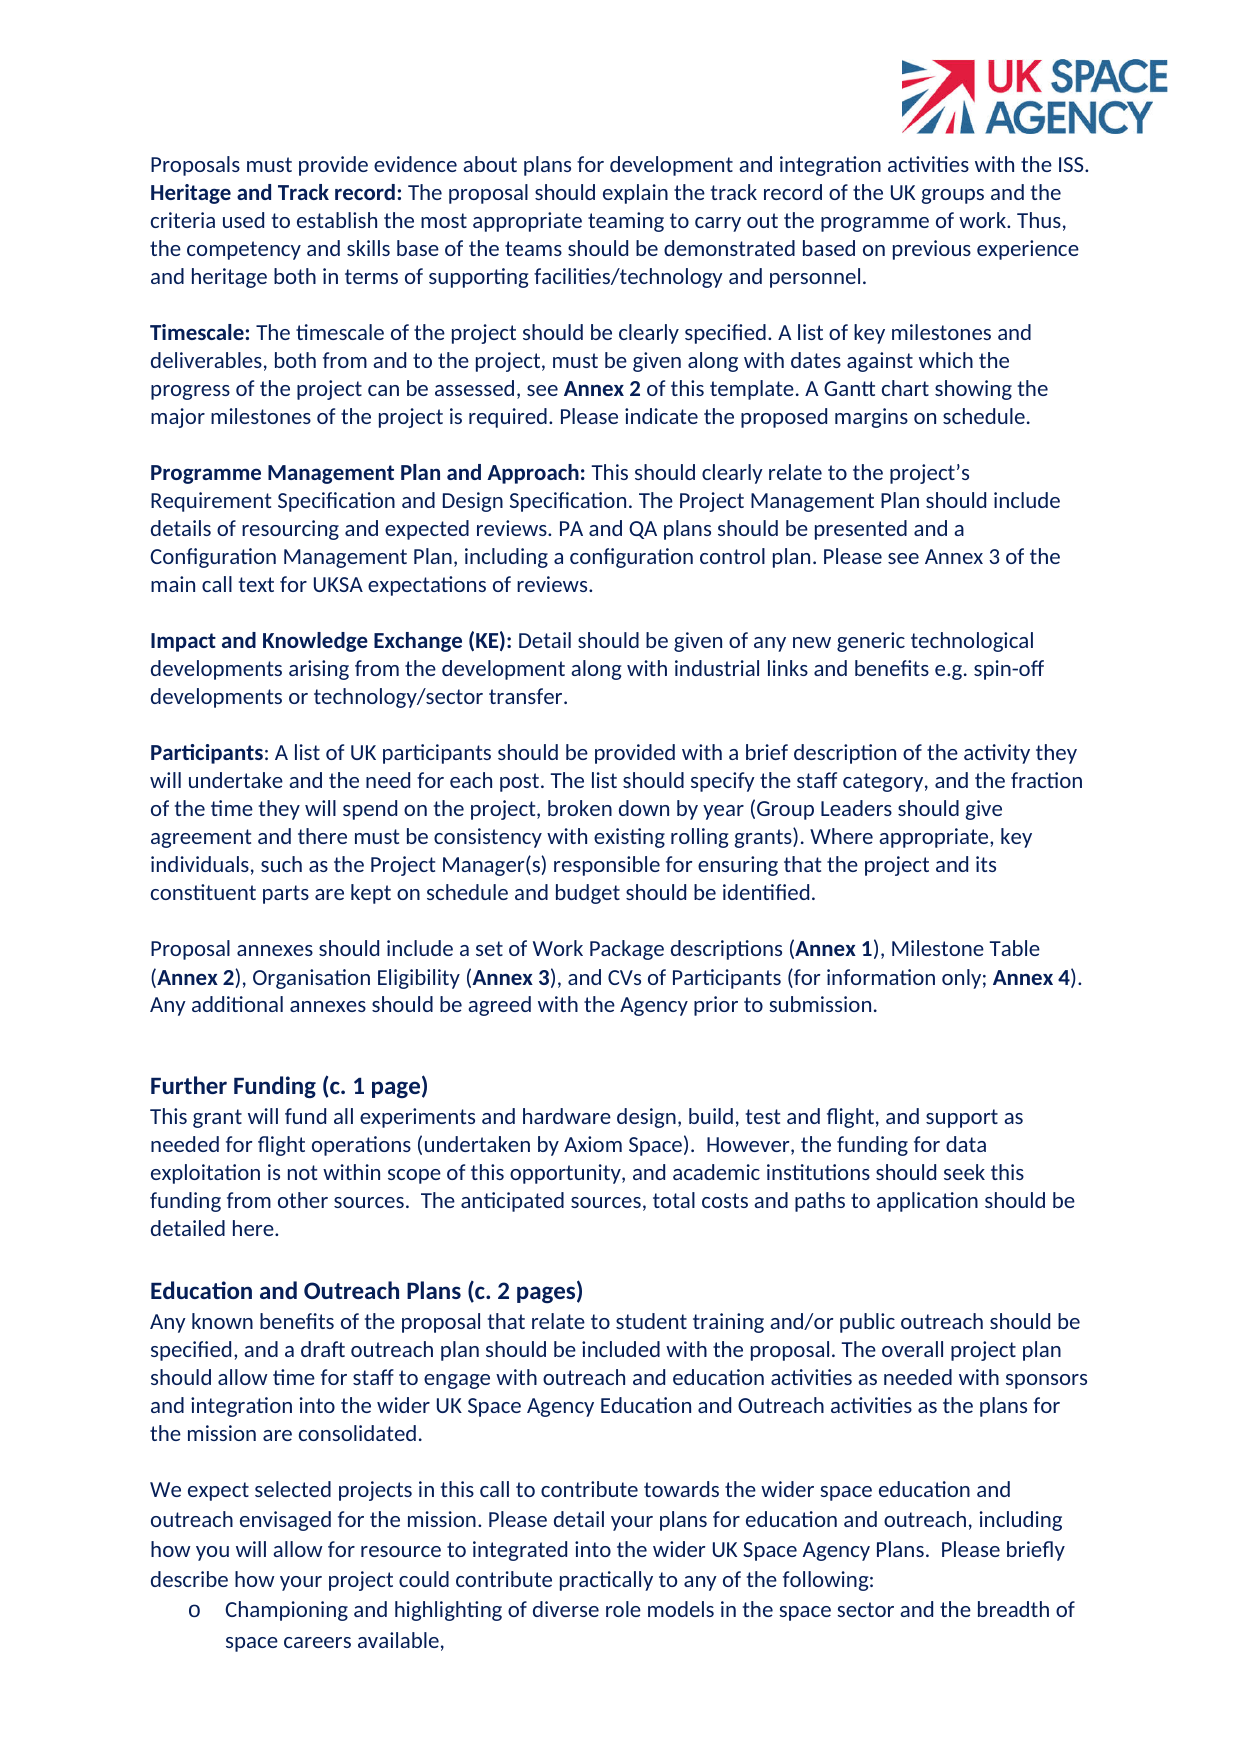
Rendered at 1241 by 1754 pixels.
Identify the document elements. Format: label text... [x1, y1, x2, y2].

text Timescale: The timescale of the project should be clearly specified. A list of key milestones and deliverables, both from and to the project, must be given along with dates against which the progress of the project can be assessed, see Annex 2 of this template. A Gantt chart showing the major milestones of the project is required. Please indicate the proposed margins on schedule. [150, 318, 1090, 430]
text Participants: A list of UK participants should be provided with a brief description of the activity they will undertake and the need for each post. The list should specify the staff category, and the fraction of the time they will spend on the project, broken down by year (Group Leaders should give agreement and there must be consistency with existing rolling grants). Where appropriate, key individuals, such as the Project Manager(s) responsible for ensuring that the project and its constituent parts are kept on schedule and budget should be identified. [150, 738, 1090, 907]
text Proposals must provide evidence about plans for development and integration activities with the ISS. [150, 150, 1090, 178]
text Proposal annexes should include a set of Work Package descriptions (Annex 1), Milestone Table (Annex 2), Organisation Eligibility (Annex 3), and CVs of Participants (for information only; Annex 4). Any additional annexes should be agreed with the Agency prior to submission. [150, 934, 1090, 1019]
list Championing and highlighting of diverse role models in the space sector and the breadth of space careers available, [187, 1595, 1090, 1654]
text Heritage and Track record: The proposal should explain the track record of the UK groups and the criteria used to establish the most appropriate teaming to carry out the programme of work. Thus, the competency and skills base of the teams should be demonstrated based on previous experience and heritage both in terms of supporting facilities/technology and personnel. [150, 178, 1090, 290]
text Any known benefits of the proposal that relate to student training and/or public outreach should be specified, and a draft outreach plan should be included with the proposal. The overall project plan should allow time for staff to engage with outreach and education activities as needed with sponsors and integration into the wider UK Space Agency Education and Outreach activities as the plans for the mission are consolidated. [150, 1307, 1090, 1447]
text We expect selected projects in this call to contribute towards the wider space education and outreach envisaged for the mission. Please detail your plans for education and outreach, including how you will allow for resource to integrated into the wider UK Space Agency Plans. Please briefly describe how your project could contribute practically to any of the following: [150, 1475, 1090, 1593]
subtitle Further Funding (c. 1 page) [150, 1070, 1090, 1101]
text Programme Management Plan and Approach: This should clearly relate to the project’s Requirement Specification and Design Specification. The Project Management Plan should include details of resourcing and expected reviews. PA and QA plans should be presented and a Configuration Management Plan, including a configuration control plan. Please see Annex 3 of the main call text for UKSA expectations of reviews. [150, 458, 1090, 598]
subtitle Education and Outreach Plans (c. 2 pages) [150, 1275, 1090, 1305]
text This grant will fund all experiments and hardware design, build, test and flight, and support as needed for flight operations (undertaken by Axiom Space). However, the funding for data exploitation is not within scope of this opportunity, and academic institutions should seek this funding from other sources. The anticipated sources, total costs and paths to application should be detailed here. [150, 1102, 1090, 1243]
text Impact and Knowledge Exchange (KE): Detail should be given of any new generic technological developments arising from the development along with industrial links and benefits e.g. spin-off developments or technology/sector transfer. [150, 626, 1090, 710]
